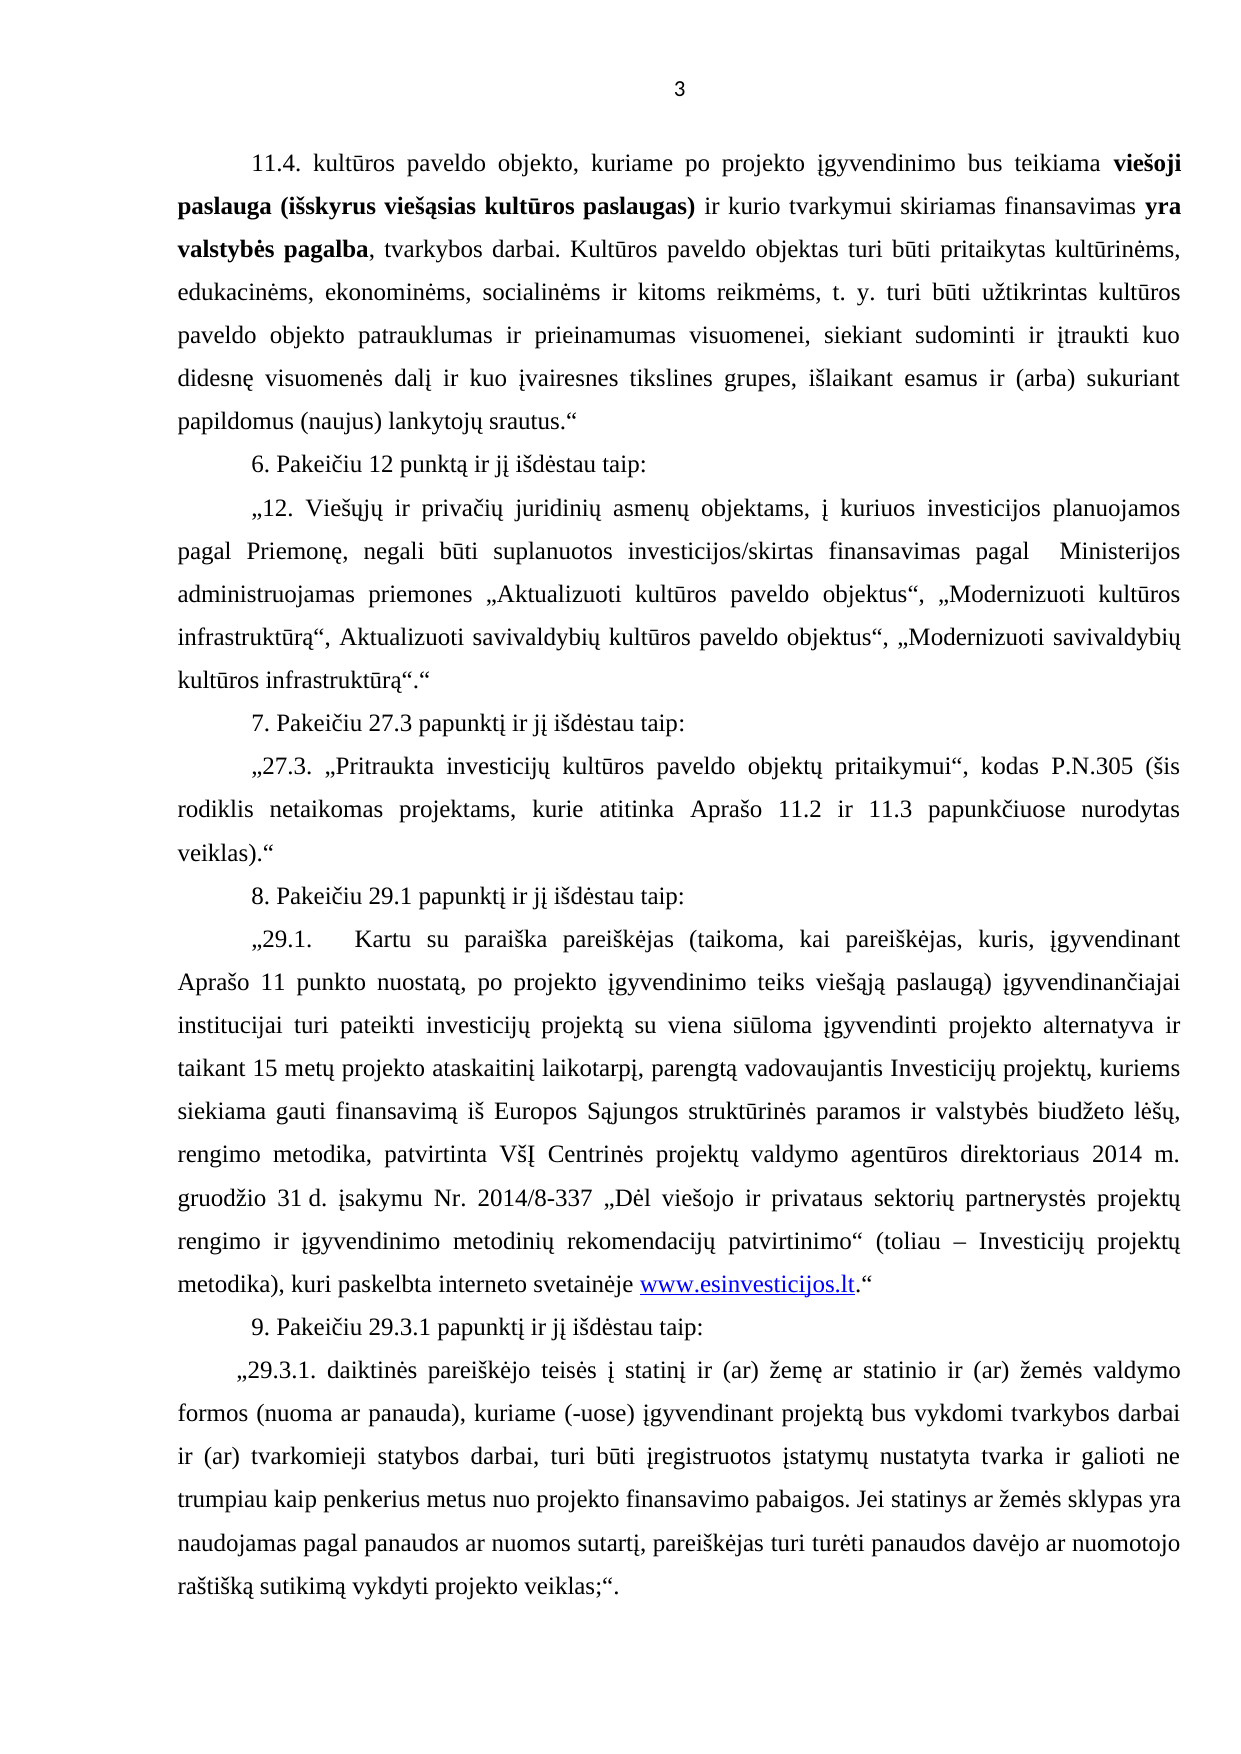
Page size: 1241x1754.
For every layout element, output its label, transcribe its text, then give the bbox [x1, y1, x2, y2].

text „12. Viešųjų ir privačių juridinių asmenų objektams, į kuriuos investicijos planuojamos pagal Priemonę, negali būti suplanuotos investicijos/skirtas finansavimas pagal Ministerijos administruojamas priemones „Aktualizuoti kultūros paveldo objektus“, „Modernizuoti kultūros infrastruktūrą“, Aktualizuoti savivaldybių kultūros paveldo objektus“, „Modernizuoti savivaldybių kultūros infrastruktūrą“.“ [177, 493, 1181, 694]
text 11.4. kultūros paveldo objekto, kuriame po projekto įgyvendinimo bus teikiama viešoji paslauga (išskyrus viešąsias kultūros paslaugas) ir kurio tvarkymui skiriamas finansavimas yra valstybės pagalba, tvarkybos darbai. Kultūros paveldo objektas turi būti pritaikytas kultūrinėms, edukacinėms, ekonominėms, socialinėms ir kitoms reikmėms, t. y. turi būti užtikrintas kultūros paveldo objekto patrauklumas ir prieinamumas visuomenei, siekiant sudominti ir įtraukti kuo didesnę visuomenės dalį ir kuo įvairesnes tikslines grupes, išlaikant esamus ir (arba) sukuriant papildomus (naujus) lankytojų srautus.“ [177, 148, 1181, 435]
text „27.3. „Pritraukta investicijų kultūros paveldo objektų pritaikymui“, kodas P.N.305 (šis rodiklis netaikomas projektams, kurie atitinka Aprašo 11.2 ir 11.3 papunkčiuose nurodytas veiklas).“ [177, 751, 1181, 866]
text „29.1. Kartu su paraiška pareiškėjas (taikoma, kai pareiškėjas, kuris, įgyvendinant Aprašo 11 punkto nuostatą, po projekto įgyvendinimo teiks viešąją paslaugą) įgyvendinančiajai institucijai turi pateikti investicijų projektą su viena siūloma įgyvendinti projekto alternatyva ir taikant 15 metų projekto ataskaitinį laikotarpį, parengtą vadovaujantis Investicijų projektų, kuriems siekiama gauti finansavimą iš Europos Sąjungos struktūrinės paramos ir valstybės biudžeto lėšų, rengimo metodika, patvirtinta VšĮ Centrinės projektų valdymo agentūros direktoriaus 2014 m. gruodžio 31 d. įsakymu Nr. 2014/8-337 „Dėl viešojo ir privataus sektorių partnerystės projektų rengimo ir įgyvendinimo metodinių rekomendacijų patvirtinimo“ (toliau – Investicijų projektų metodika), kuri paskelbta interneto svetainėje www.esinvesticijos.lt.“ [177, 924, 1181, 1298]
text 8. Pakeičiu 29.1 papunktį ir jį išdėstau taip: [177, 881, 1181, 909]
text 7. Pakeičiu 27.3 papunktį ir jį išdėstau taip: [177, 708, 1181, 737]
text 9. Pakeičiu 29.3.1 papunktį ir jį išdėstau taip: [177, 1312, 1181, 1341]
text „29.3.1. daiktinės pareiškėjo teisės į statinį ir (ar) žemę ar statinio ir (ar) žemės valdymo formos (nuoma ar panauda), kuriame (-uose) įgyvendinant projektą bus vykdomi tvarkybos darbai ir (ar) tvarkomieji statybos darbai, turi būti įregistruotos įstatymų nustatyta tvarka ir galioti ne trumpiau kaip penkerius metus nuo projekto finansavimo pabaigos. Jei statinys ar žemės sklypas yra naudojamas pagal panaudos ar nuomos sutartį, pareiškėjas turi turėti panaudos davėjo ar nuomotojo raštišką sutikimą vykdyti projekto veiklas;“. [177, 1355, 1181, 1599]
text 6. Pakeičiu 12 punktą ir jį išdėstau taip: [177, 449, 1181, 478]
